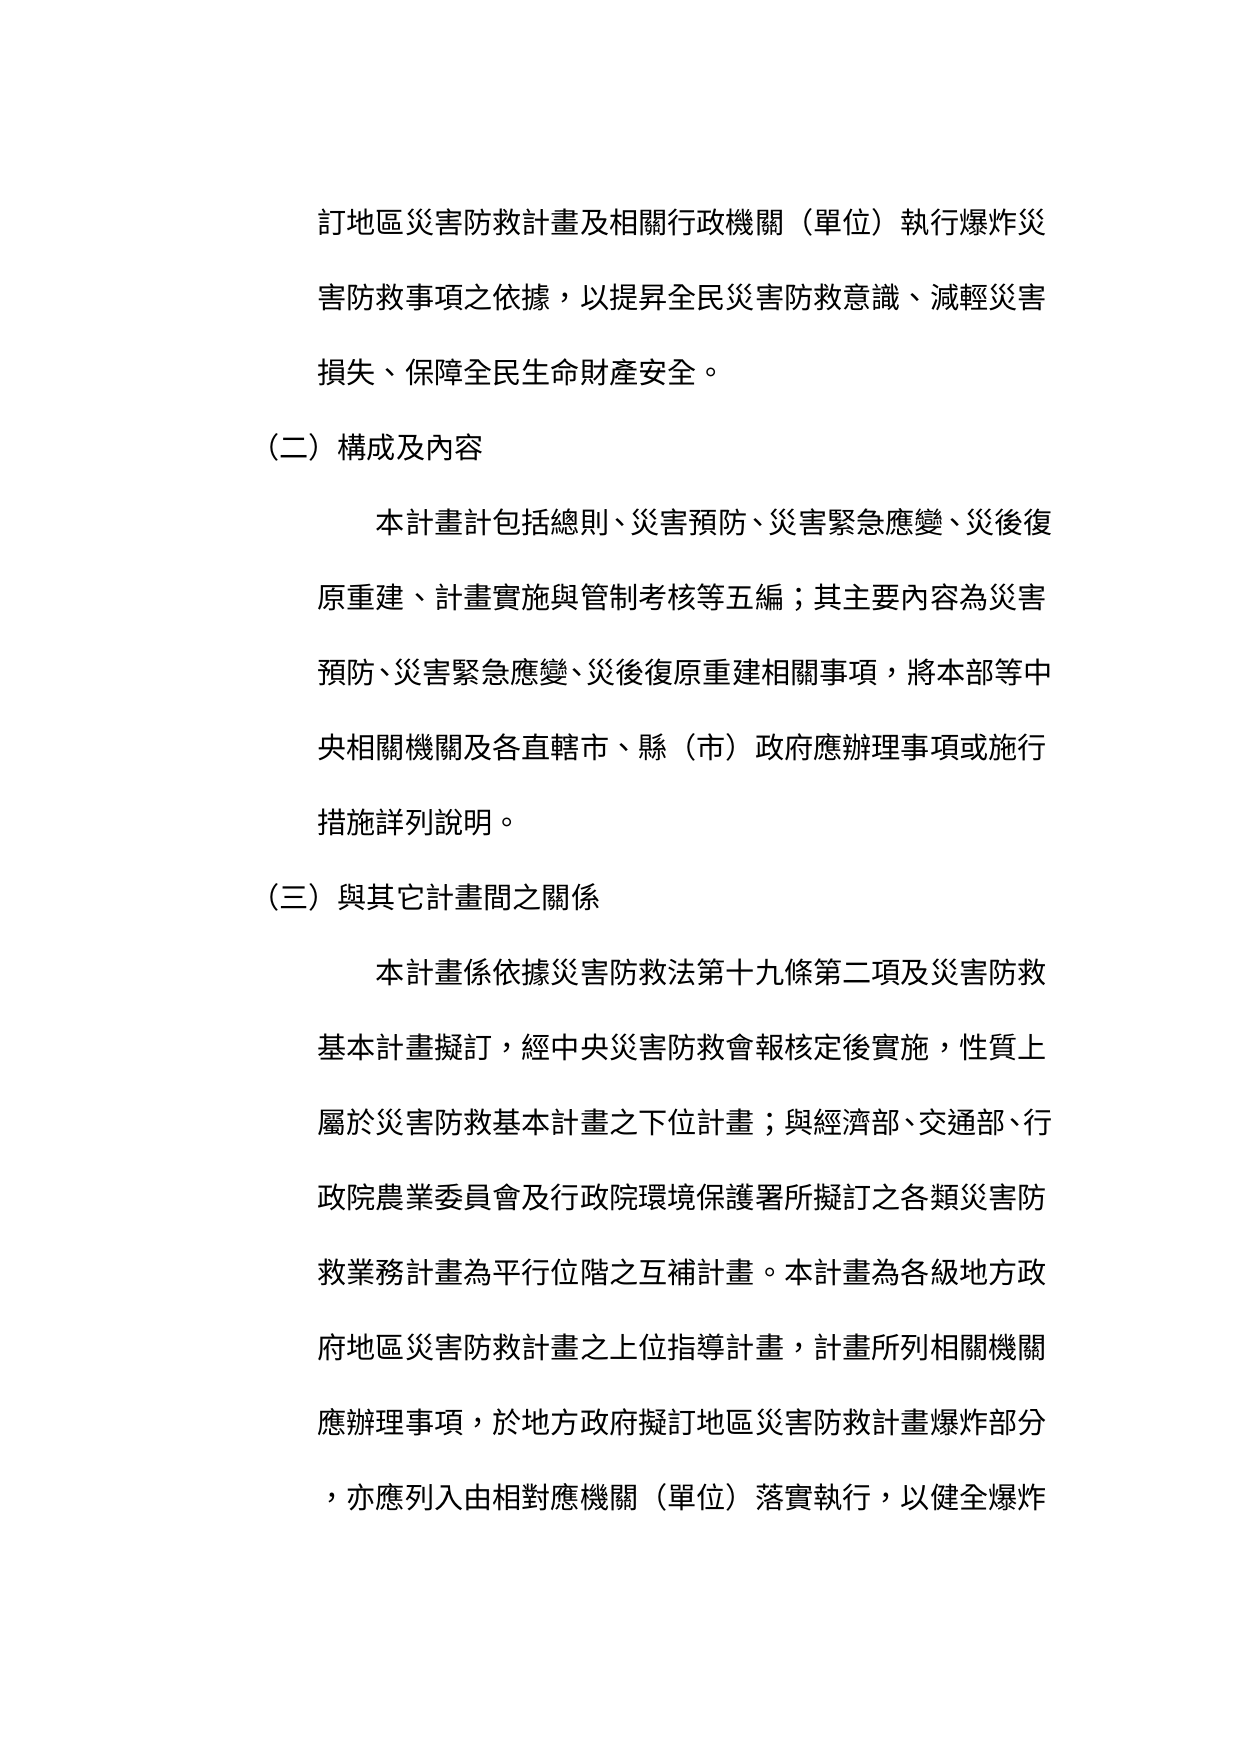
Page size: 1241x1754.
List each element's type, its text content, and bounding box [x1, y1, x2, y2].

text （三）與其它計畫間之關係 [250, 858, 1053, 933]
text （二）構成及內容 [250, 408, 1053, 483]
text 訂地區災害防救計畫及相關行政機關（單位）執行爆炸災害防救事項之依據，以提昇全民災害防救意識、減輕災害損失、保障全民生命財產安全。 [317, 183, 1053, 408]
text 本計畫係依據災害防救法第十九條第二項及災害防救基本計畫擬訂，經中央災害防救會報核定後實施，性質上屬於災害防救基本計畫之下位計畫；與經濟部、交通部、行政院農業委員會及行政院環境保護署所擬訂之各類災害防救業務計畫為平行位階之互補計畫。本計畫為各級地方政府地區災害防救計畫之上位指導計畫，計畫所列相關機關應辦理事項，於地方政府擬訂地區災害防救計畫爆炸部分，亦應列入由相對應機關（單位）落實執行，以健全爆炸 [317, 933, 1053, 1533]
text 本計畫計包括總則、災害預防、災害緊急應變、災後復原重建、計畫實施與管制考核等五編；其主要內容為災害預防、災害緊急應變、災後復原重建相關事項，將本部等中央相關機關及各直轄市、縣（市）政府應辦理事項或施行措施詳列說明。 [317, 483, 1053, 858]
